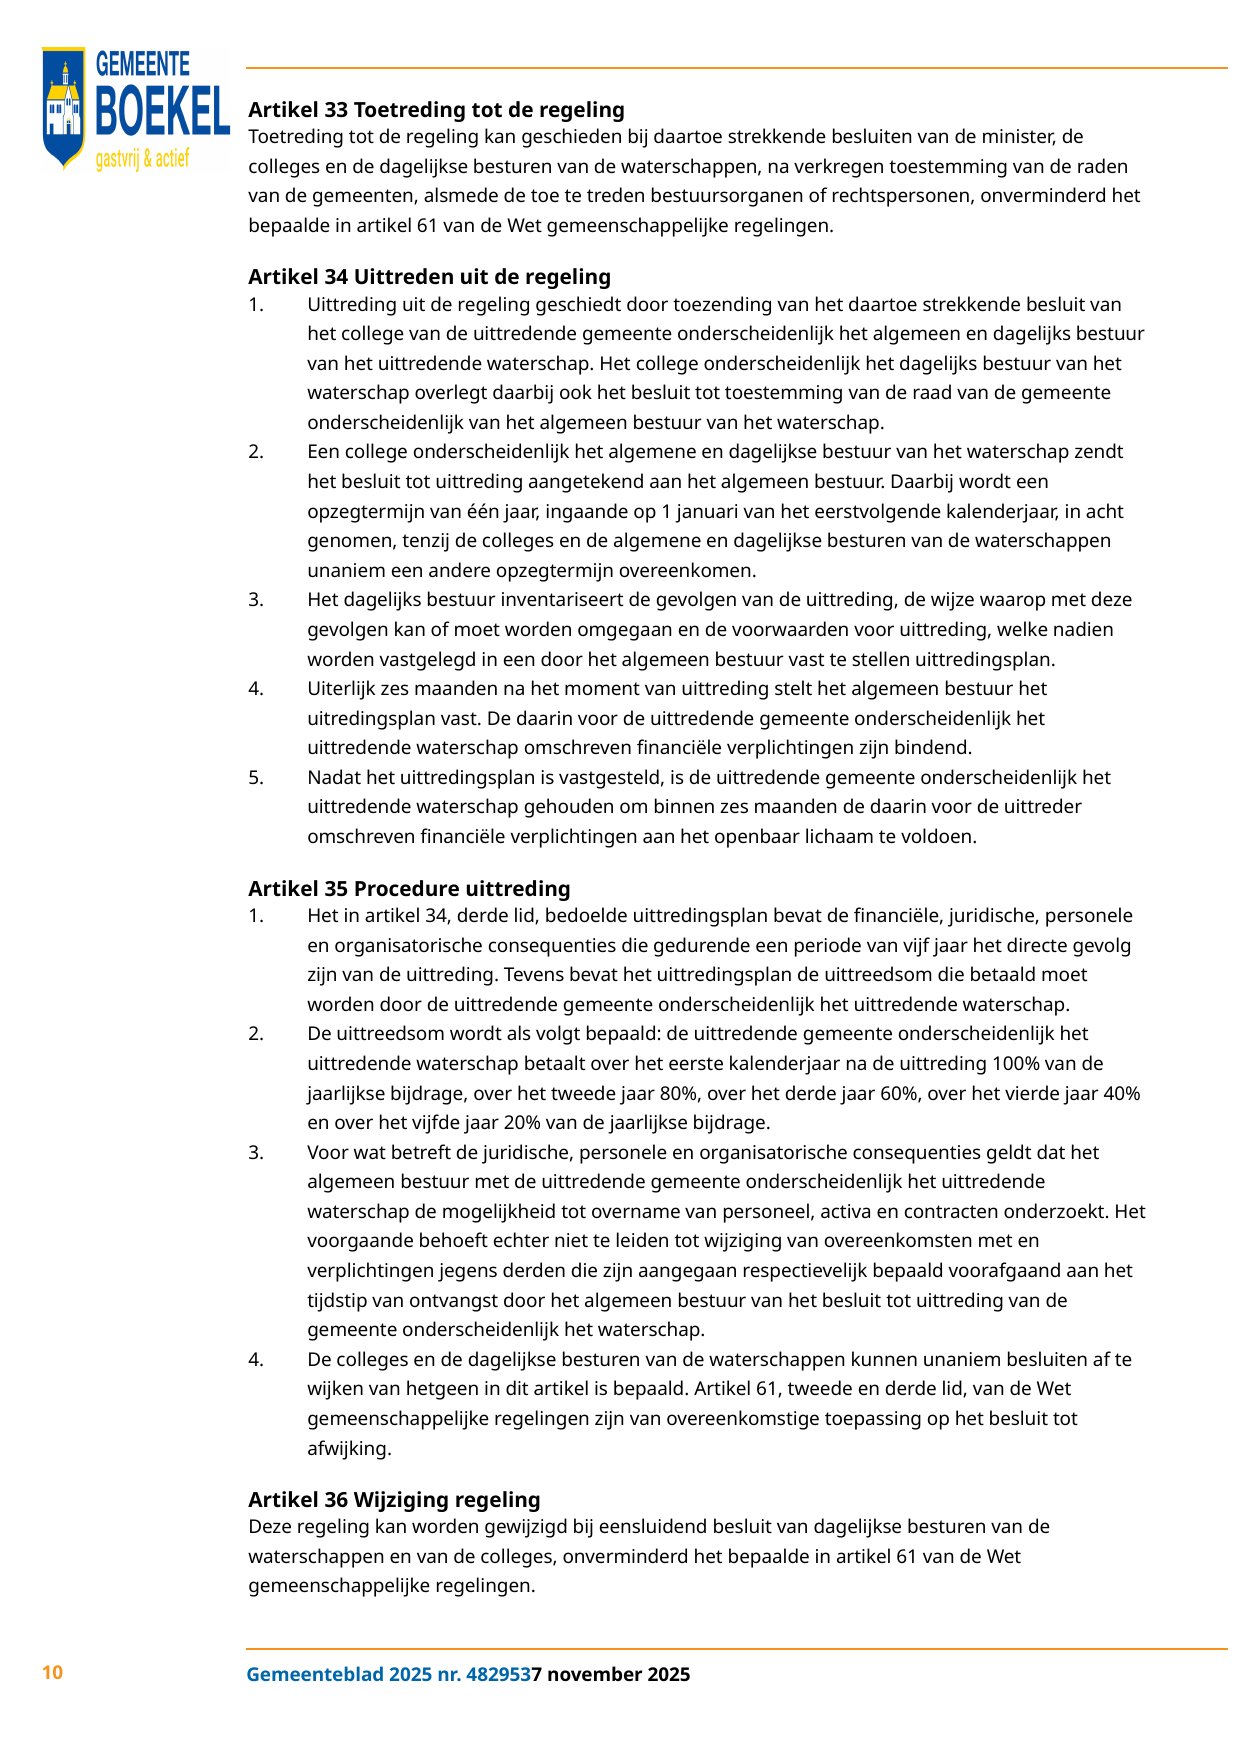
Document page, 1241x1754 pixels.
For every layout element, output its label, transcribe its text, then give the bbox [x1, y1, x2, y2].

list Uittreding uit de regeling geschiedt door toezending van het daartoe strekkende besluit van het college van de uittredende gemeente onderscheidenlijk het algemeen en dagelijks bestuur van het uittredende waterschap. Het college onderscheidenlijk het dagelijks bestuur van het waterschap overlegt daarbij ook het besluit tot toestemming van de raad van de gemeente onderscheidenlijk van het algemeen bestuur van het waterschap. [248, 291, 1152, 435]
list Het dagelijks bestuur inventariseert de gevolgen van de uittreding, de wijze waarop met deze gevolgen kan of moet worden omgegaan en de voorwaarden voor uittreding, welke nadien worden vastgelegd in een door het algemeen bestuur vast te stellen uittredingsplan. [248, 587, 1152, 672]
text Artikel 33 Toetreding tot de regeling [248, 95, 1152, 123]
text Toetreding tot de regeling kan geschieden bij daartoe strekkende besluiten van de minister, de colleges en de dagelijkse besturen van de waterschappen, na verkregen toestemming van de raden van de gemeenten, alsmede de toe te treden bestuursorganen of rechtspersonen, onverminderd het bepaalde in artikel 61 van de Wet gemeenschappelijke regelingen. [248, 123, 1152, 238]
list De colleges en de dagelijkse besturen van de waterschappen kunnen unaniem besluiten af te wijken van hetgeen in dit artikel is bepaald. Artikel 61, tweede en derde lid, van de Wet gemeenschappelijke regelingen zijn van overeenkomstige toepassing op het besluit tot afwijking. [248, 1346, 1152, 1460]
list Het in artikel 34, derde lid, bedoelde uittredingsplan bevat de financiële, juridische, personele en organisatorische consequenties die gedurende een periode van vijf jaar het directe gevolg zijn van de uittreding. Tevens bevat het uittredingsplan de uittreedsom die betaald moet worden door de uittredende gemeente onderscheidenlijk het uittredende waterschap. [248, 902, 1152, 1017]
text Deze regeling kan worden gewijzigd bij eensluidend besluit van dagelijkse besturen van de waterschappen en van de colleges, onverminderd het bepaalde in artikel 61 van de Wet gemeenschappelijke regelingen. [248, 1513, 1152, 1598]
text Artikel 35 Procedure uittreding [248, 874, 1152, 902]
list De uittreedsom wordt als volgt bepaald: de uittredende gemeente onderscheidenlijk het uittredende waterschap betaalt over het eerste kalenderjaar na de uittreding 100% van de jaarlijkse bijdrage, over het tweede jaar 80%, over het derde jaar 60%, over het vierde jaar 40% en over het vijfde jaar 20% van de jaarlijkse bijdrage. [248, 1021, 1152, 1135]
text Artikel 34 Uittreden uit de regeling [248, 262, 1152, 291]
list Nadat het uittredingsplan is vastgesteld, is de uittredende gemeente onderscheidenlijk het uittredende waterschap gehouden om binnen zes maanden de daarin voor de uittreder omschreven financiële verplichtingen aan het openbaar lichaam te voldoen. [248, 764, 1152, 849]
list Uiterlijk zes maanden na het moment van uittreding stelt het algemeen bestuur het uitredingsplan vast. De daarin voor de uittredende gemeente onderscheidenlijk het uittredende waterschap omschreven financiële verplichtingen zijn bindend. [248, 675, 1152, 760]
text Artikel 36 Wijziging regeling [248, 1485, 1152, 1513]
picture [41, 47, 231, 172]
list Een college onderscheidenlijk het algemene en dagelijkse bestuur van het waterschap zendt het besluit tot uittreding aangetekend aan het algemeen bestuur. Daarbij wordt een opzegtermijn van één jaar, ingaande op 1 januari van het eerstvolgende kalenderjaar, in acht genomen, tenzij de colleges en de algemene en dagelijkse besturen van de waterschappen unaniem een andere opzegtermijn overeenkomen. [248, 439, 1152, 583]
list Voor wat betreft de juridische, personele en organisatorische consequenties geldt dat het algemeen bestuur met de uittredende gemeente onderscheidenlijk het uittredende waterschap de mogelijkheid tot overname van personeel, activa en contracten onderzoekt. Het voorgaande behoeft echter niet te leiden tot wijziging van overeenkomsten met en verplichtingen jegens derden die zijn aangegaan respectievelijk bepaald voorafgaand aan het tijdstip van ontvangst door het algemeen bestuur van het besluit tot uittreding van de gemeente onderscheidenlijk het waterschap. [248, 1139, 1152, 1342]
